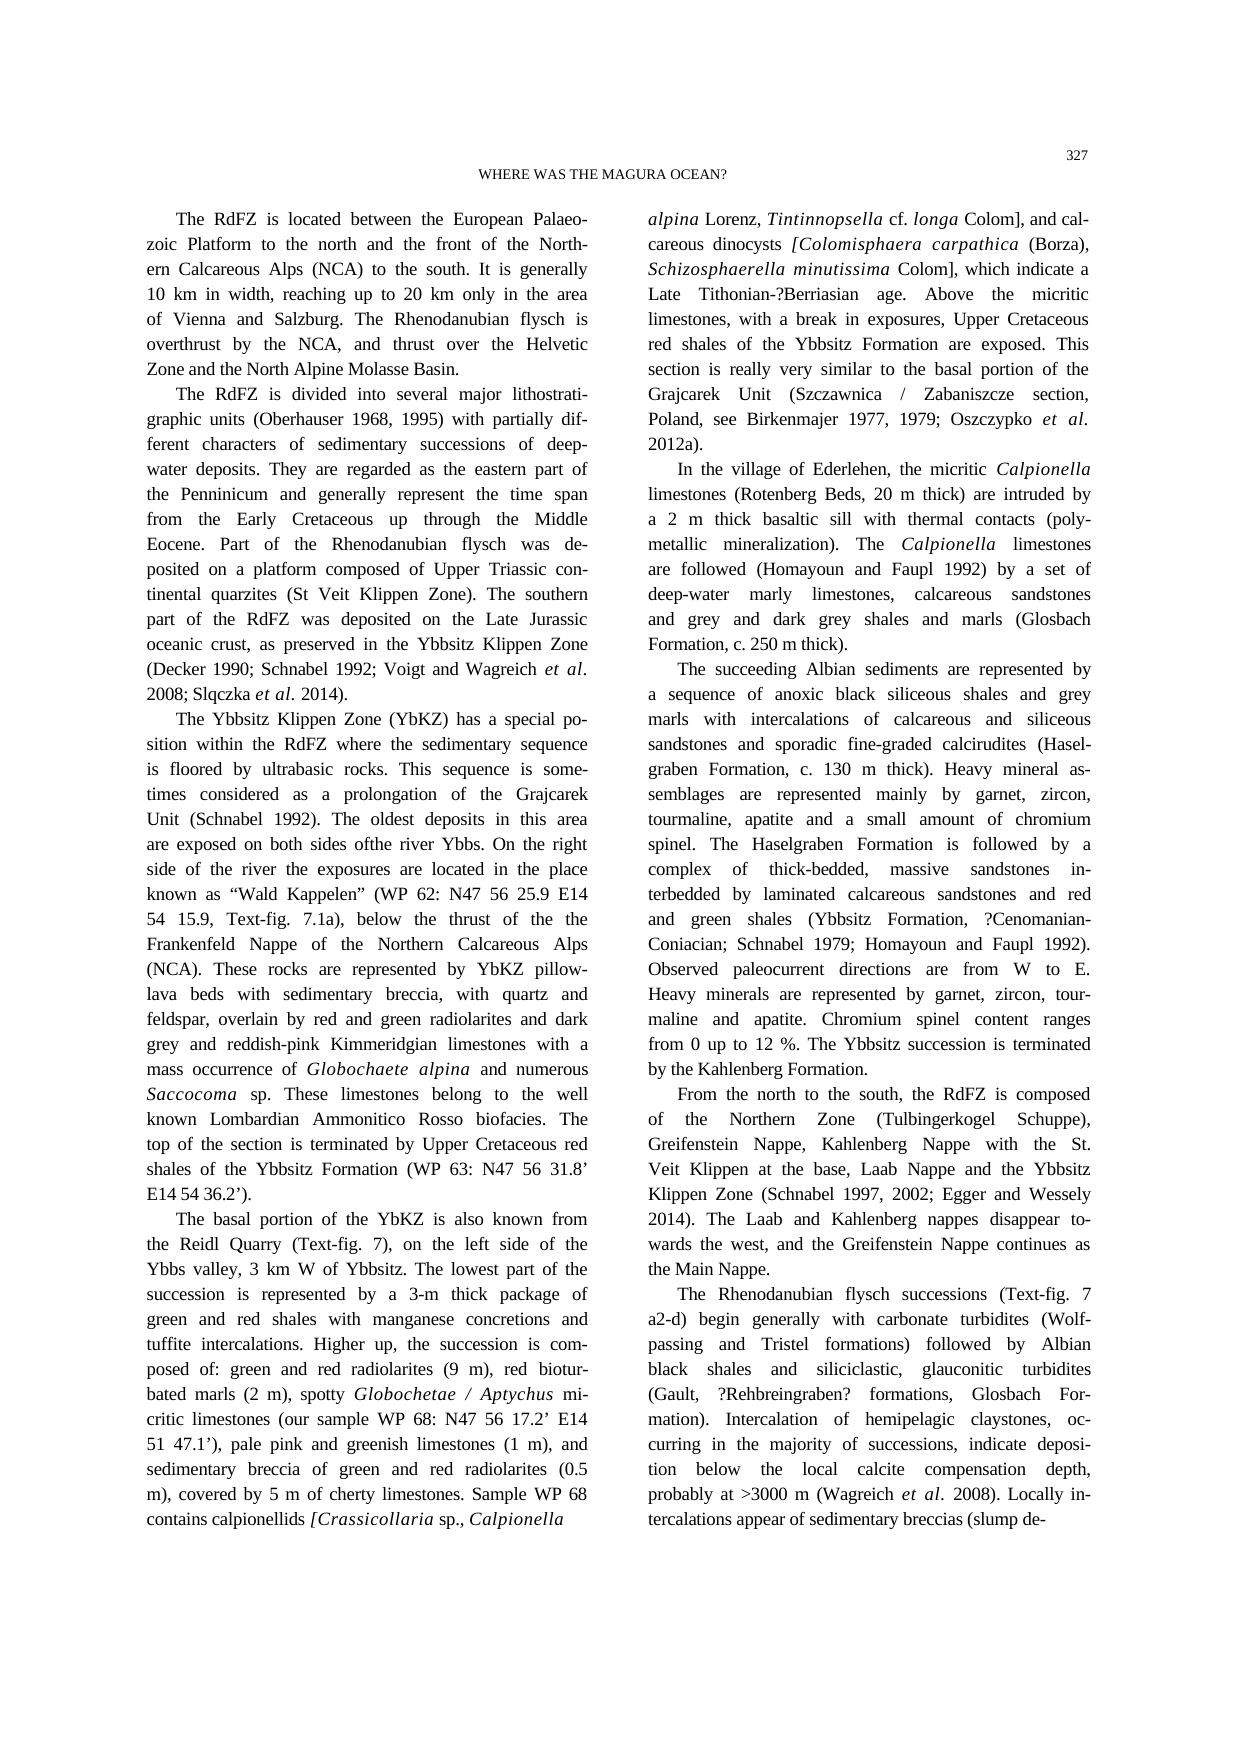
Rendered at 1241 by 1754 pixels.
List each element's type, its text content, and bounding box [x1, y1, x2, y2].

text The succeeding Albian sediments are represented by a sequence of anoxic black siliceous shales and grey marls with intercalations of calcareous and siliceous sandstones and sporadic fine-graded calcirudites (Hasel- graben Formation, c. 130 m thick). Heavy mineral as- semblages are represented mainly by garnet, zircon, tourmaline, apatite and a small amount of chromium spinel. The Haselgraben Formation is followed by a complex of thick-bedded, massive sandstones in- terbedded by laminated calcareous sandstones and red and green shales (Ybbsitz Formation, ?Cenomanian- Coniacian; Schnabel 1979; Homayoun and Faupl 1992). Observed paleocurrent directions are from W to E. Heavy minerals are represented by garnet, zircon, tour- maline and apatite. Chromium spinel content ranges from 0 up to 12 %. The Ybbsitz succession is terminated by the Kahlenberg Formation. [648, 655, 1091, 1080]
text From the north to the south, the RdFZ is composed of the Northern Zone (Tulbingerkogel Schuppe), Greifenstein Nappe, Kahlenberg Nappe with the St. Veit Klippen at the base, Laab Nappe and the Ybbsitz Klippen Zone (Schnabel 1997, 2002; Egger and Wessely 2014). The Laab and Kahlenberg nappes disappear to- wards the west, and the Greifenstein Nappe continues as the Main Nappe. [648, 1080, 1091, 1280]
text The Ybbsitz Klippen Zone (YbKZ) has a special po- sition within the RdFZ where the sedimentary sequence is floored by ultrabasic rocks. This sequence is some- times considered as a prolongation of the Grajcarek Unit (Schnabel 1992). The oldest deposits in this area are exposed on both sides ofthe river Ybbs. On the right side of the river the exposures are located in the place known as “Wald Kappelen” (WP 62: N47 56 25.9 E14 54 15.9, Text-fig. 7.1a), below the thrust of the the Frankenfeld Nappe of the Northern Calcareous Alps (NCA). These rocks are represented by YbKZ pillow- lava beds with sedimentary breccia, with quartz and feldspar, overlain by red and green radiolarites and dark grey and reddish-pink Kimmeridgian limestones with a mass occurrence of Globochaete alpina and numerous Saccocoma sp. These limestones belong to the well known Lombardian Ammonitico Rosso biofacies. The top of the section is terminated by Upper Cretaceous red shales of the Ybbsitz Formation (WP 63: N47 56 31.8’ E14 54 36.2’). [146, 705, 588, 1205]
text The basal portion of the YbKZ is also known from the Reidl Quarry (Text-fig. 7), on the left side of the Ybbs valley, 3 km W of Ybbsitz. The lowest part of the succession is represented by a 3-m thick package of green and red shales with manganese concretions and tuffite intercalations. Higher up, the succession is com- posed of: green and red radiolarites (9 m), red biotur- bated marls (2 m), spotty Globochetae / Aptychus mi- critic limestones (our sample WP 68: N47 56 17.2’ E14 51 47.1’), pale pink and greenish limestones (1 m), and sedimentary breccia of green and red radiolarites (0.5 m), covered by 5 m of cherty limestones. Sample WP 68 contains calpionellids [Crassicollaria sp., Calpionella [146, 1205, 588, 1530]
text The RdFZ is located between the European Palaeo- zoic Platform to the north and the front of the North- ern Calcareous Alps (NCA) to the south. It is generally 10 km in width, reaching up to 20 km only in the area of Vienna and Salzburg. The Rhenodanubian flysch is overthrust by the NCA, and thrust over the Helvetic Zone and the North Alpine Molasse Basin. [146, 205, 588, 380]
text 327 [1066, 149, 1088, 163]
text WHERE WAS THE MAGURA OCEAN? [478, 168, 727, 183]
text alpina Lorenz, Tintinnopsella cf. longa Colom], and cal- careous dinocysts [Colomisphaera carpathica (Borza), Schizosphaerella minutissima Colom], which indicate a Late Tithonian-?Berriasian age. Above the micritic limestones, with a break in exposures, Upper Cretaceous red shales of the Ybbsitz Formation are exposed. This section is really very similar to the basal portion of the Grajcarek Unit (Szczawnica / Zabaniszcze section, Poland, see Birkenmajer 1977, 1979; Oszczypko et al. 2012a). [648, 205, 1089, 455]
text In the village of Ederlehen, the micritic Calpionella limestones (Rotenberg Beds, 20 m thick) are intruded by a 2 m thick basaltic sill with thermal contacts (poly- metallic mineralization). The Calpionella limestones are followed (Homayoun and Faupl 1992) by a set of deep-water marly limestones, calcareous sandstones and grey and dark grey shales and marls (Glosbach Formation, c. 250 m thick). [648, 455, 1091, 655]
text The RdFZ is divided into several major lithostrati- graphic units (Oberhauser 1968, 1995) with partially dif- ferent characters of sedimentary successions of deep- water deposits. They are regarded as the eastern part of the Penninicum and generally represent the time span from the Early Cretaceous up through the Middle Eocene. Part of the Rhenodanubian flysch was de- posited on a platform composed of Upper Triassic con- tinental quarzites (St Veit Klippen Zone). The southern part of the RdFZ was deposited on the Late Jurassic oceanic crust, as preserved in the Ybbsitz Klippen Zone (Decker 1990; Schnabel 1992; Voigt and Wagreich et al. 2008; Slqczka et al. 2014). [146, 380, 588, 705]
text The Rhenodanubian flysch successions (Text-fig. 7 a2-d) begin generally with carbonate turbidites (Wolf- passing and Tristel formations) followed by Albian black shales and siliciclastic, glauconitic turbidites (Gault, ?Rehbreingraben? formations, Glosbach For- mation). Intercalation of hemipelagic claystones, oc- curring in the majority of successions, indicate deposi- tion below the local calcite compensation depth, probably at >3000 m (Wagreich et al. 2008). Locally in- tercalations appear of sedimentary breccias (slump de- [648, 1280, 1091, 1530]
